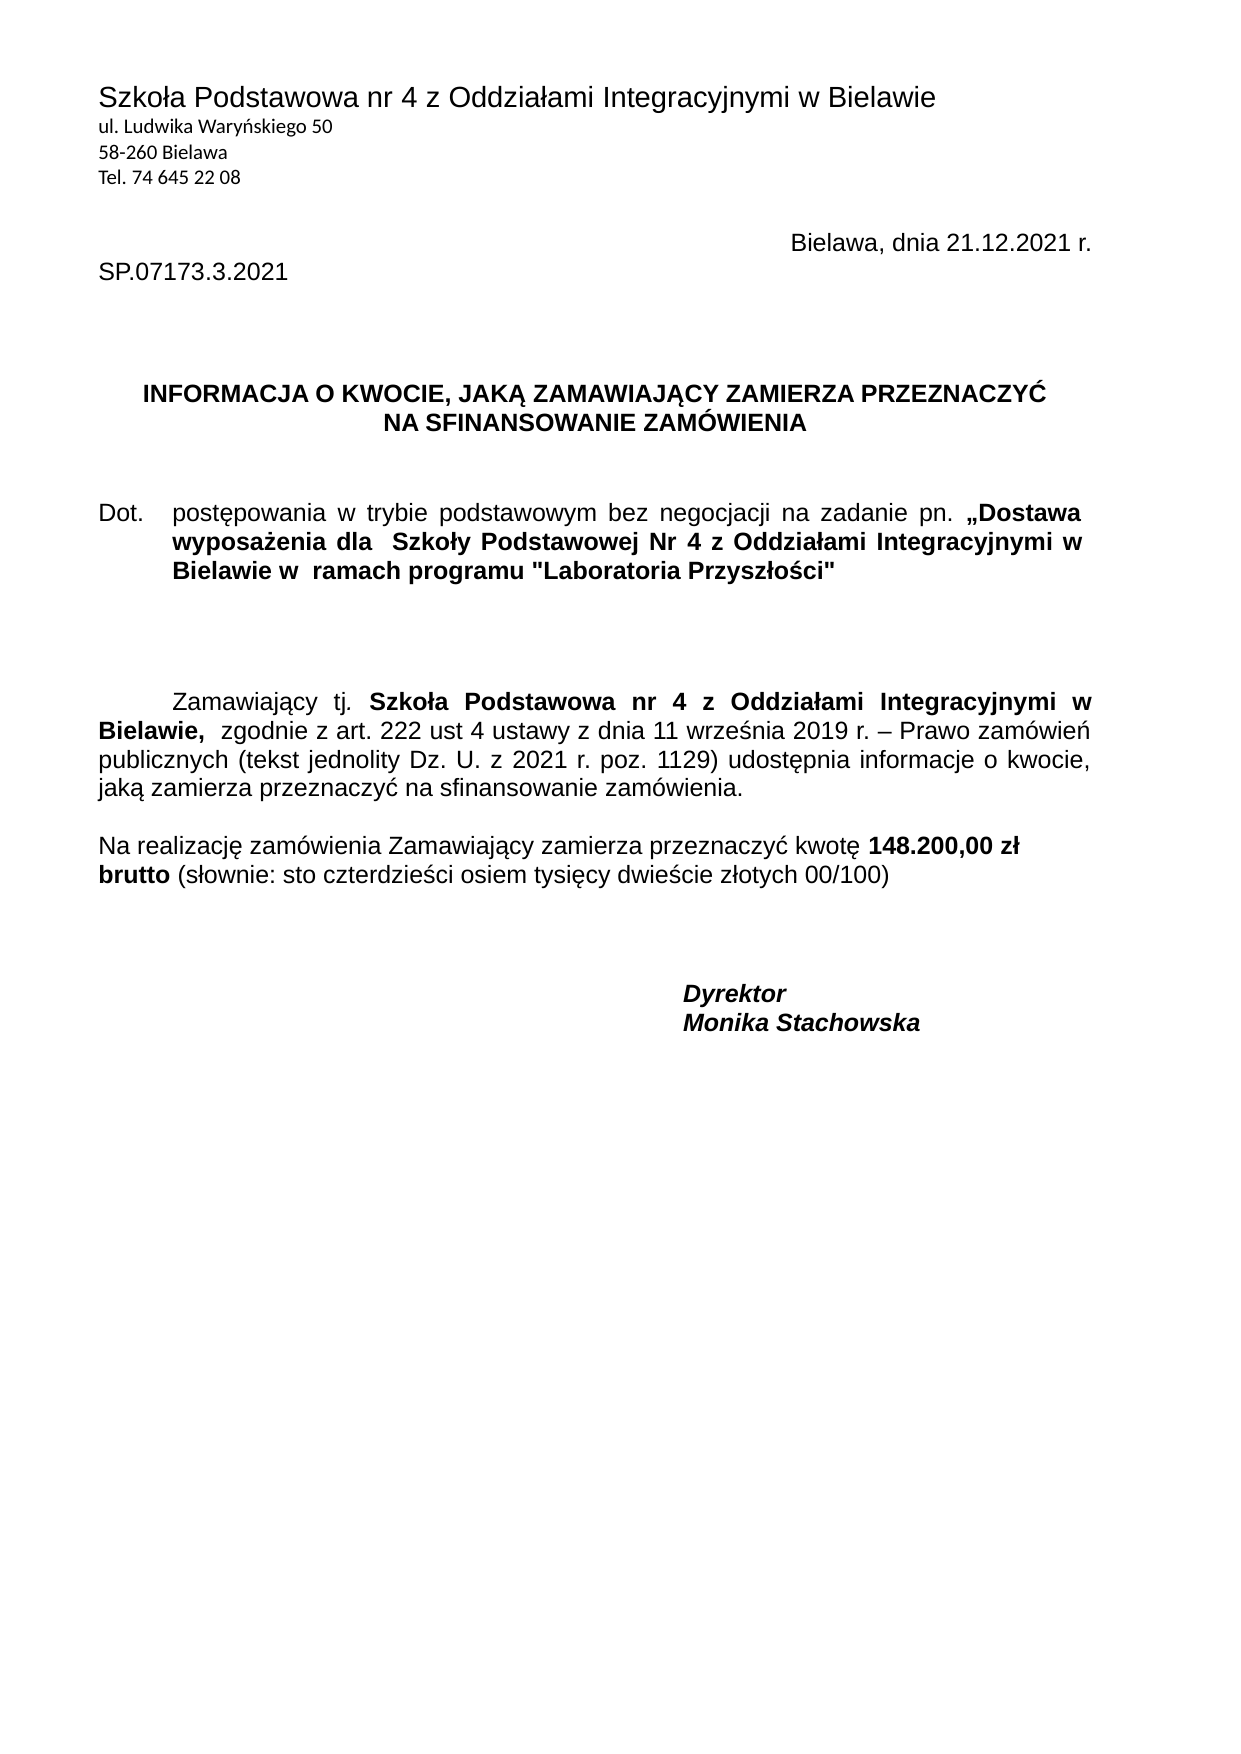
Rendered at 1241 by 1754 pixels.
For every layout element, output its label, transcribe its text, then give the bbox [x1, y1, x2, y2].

text Monika Stachowska [683, 1008, 1092, 1036]
text Zamawiający tj. Szkoła Podstawowa nr 4 z Oddziałami Integracyjnymi w Bielawie, zgodnie z art. 222 ust 4 ustawy z dnia 11 września 2019 r. – Prawo zamówień publicznych (tekst jednolity Dz. U. z 2021 r. poz. 1129) udostępnia informacje o kwocie, jaką zamierza przeznaczyć na sfinansowanie zamówienia. [98, 687, 1092, 802]
text SP.07173.3.2021 [98, 257, 1092, 286]
text Bielawa, dnia 21.12.2021 r. [98, 228, 1092, 257]
text NA SFINANSOWANIE ZAMÓWIENIA [98, 408, 1092, 437]
text INFORMACJA O KWOCIE, JAKĄ ZAMAWIAJĄCY ZAMIERZA PRZEZNACZYĆ [98, 379, 1092, 408]
text Dyrektor [683, 979, 1092, 1008]
text Dot. postępowania w trybie podstawowym bez negocjacji na zadanie pn. „Dostawa wyposażenia dla Szkoły Podstawowej Nr 4 z Oddziałami Integracyjnymi w Bielawie w ramach programu "Laboratoria Przyszłości" [98, 498, 1092, 584]
text Na realizację zamówienia Zamawiający zamierza przeznaczyć kwotę 148.200,00 zł brutto (słownie: sto czterdzieści osiem tysięcy dwieście złotych 00/100) [98, 831, 1092, 888]
